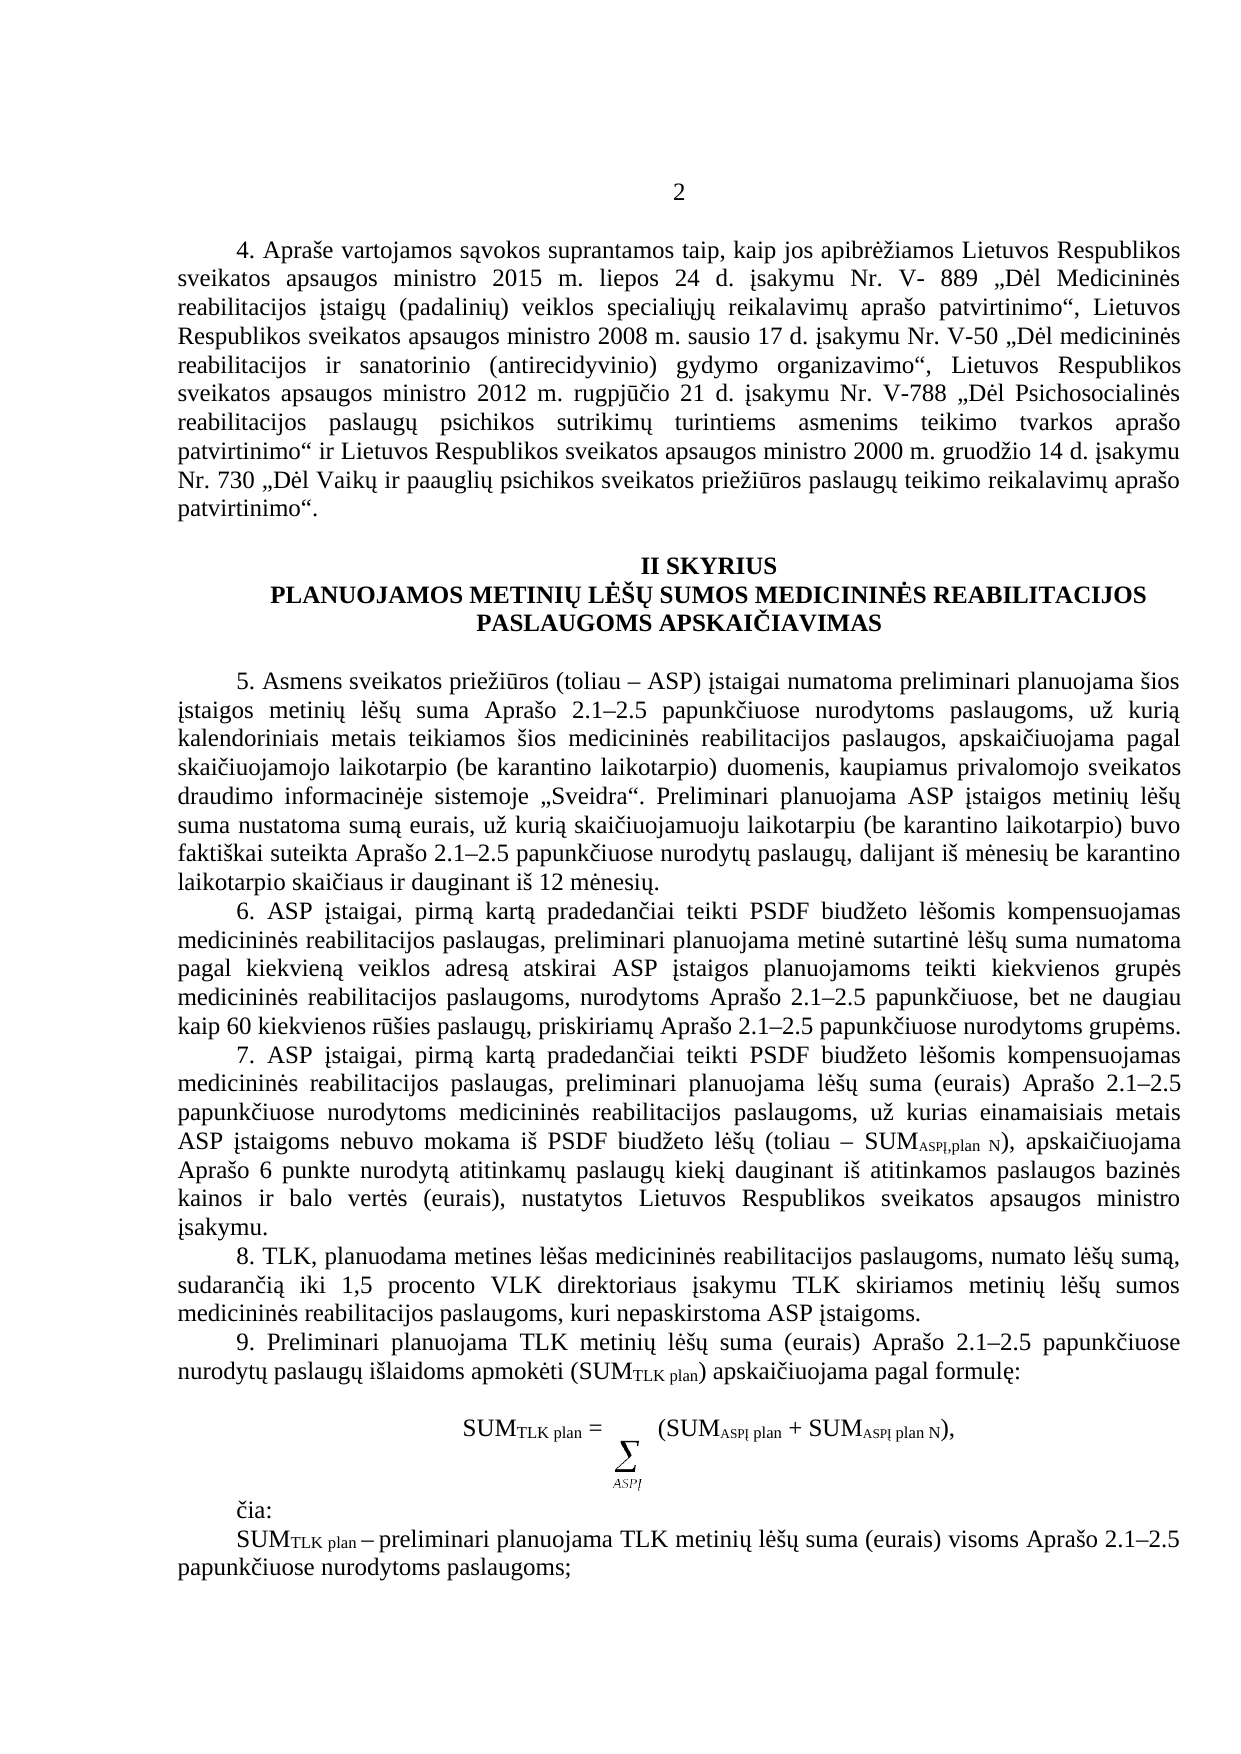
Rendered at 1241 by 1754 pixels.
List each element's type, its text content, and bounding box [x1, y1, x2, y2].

text 4. Apraše vartojamos sąvokos suprantamos taip, kaip jos apibrėžiamos Lietuvos Respublikos sveikatos apsaugos ministro 2015 m. liepos 24 d. įsakymu Nr. V- 889 „Dėl Medicininės reabilitacijos įstaigų (padalinių) veiklos specialiųjų reikalavimų aprašo patvirtinimo“, Lietuvos Respublikos sveikatos apsaugos ministro 2008 m. sausio 17 d. įsakymu Nr. V-50 „Dėl medicininės reabilitacijos ir sanatorinio (antirecidyvinio) gydymo organizavimo“, Lietuvos Respublikos sveikatos apsaugos ministro 2012 m. rugpjūčio 21 d. įsakymu Nr. V-788 „Dėl Psichosocialinės reabilitacijos paslaugų psichikos sutrikimų turintiems asmenims teikimo tvarkos aprašo patvirtinimo“ ir Lietuvos Respublikos sveikatos apsaugos ministro 2000 m. gruodžio 14 d. įsakymu Nr. 730 „Dėl Vaikų ir paauglių psichikos sveikatos priežiūros paslaugų teikimo reikalavimų aprašo patvirtinimo“. [177, 235, 1181, 522]
text PLANUOJAMOS METINIŲ LĖŠŲ SUMOS MEDICININĖS REABILITACIJOS PASLAUGOMS APSKAIČIAVIMAS [177, 580, 1181, 637]
text 8. TLK, planuodama metines lėšas medicininės reabilitacijos paslaugoms, numato lėšų sumą, sudarančią iki 1,5 procento VLK direktoriaus įsakymu TLK skiriamos metinių lėšų sumos medicininės reabilitacijos paslaugoms, kuri nepaskirstoma ASP įstaigoms. [177, 1241, 1181, 1327]
text 9. Preliminari planuojama TLK metinių lėšų suma (eurais) Aprašo 2.1–2.5 papunkčiuose nurodytų paslaugų išlaidoms apmokėti (SUMTLK plan) apskaičiuojama pagal formulę: [177, 1327, 1181, 1385]
text 7. ASP įstaigai, pirmą kartą pradedančiai teikti PSDF biudžeto lėšomis kompensuojamas medicininės reabilitacijos paslaugas, preliminari planuojama lėšų suma (eurais) Aprašo 2.1–2.5 papunkčiuose nurodytoms medicininės reabilitacijos paslaugoms, už kurias einamaisiais metais ASP įstaigoms nebuvo mokama iš PSDF biudžeto lėšų (toliau – SUMaspį,plan N), apskaičiuojama Aprašo 6 punkte nurodytą atitinkamų paslaugų kiekį dauginant iš atitinkamos paslaugos bazinės kainos ir balo vertės (eurais), nustatytos Lietuvos Respublikos sveikatos apsaugos ministro įsakymu. [177, 1040, 1181, 1241]
text čia: [177, 1495, 1181, 1524]
text 5. Asmens sveikatos priežiūros (toliau – ASP) įstaigai numatoma preliminari planuojama šios įstaigos metinių lėšų suma Aprašo 2.1–2.5 papunkčiuose nurodytoms paslaugoms, už kurią kalendoriniais metais teikiamos šios medicininės reabilitacijos paslaugos, apskaičiuojama pagal skaičiuojamojo laikotarpio (be karantino laikotarpio) duomenis, kaupiamus privalomojo sveikatos draudimo informacinėje sistemoje „Sveidra“. Preliminari planuojama ASP įstaigos metinių lėšų suma nustatoma sumą eurais, už kurią skaičiuojamuoju laikotarpiu (be karantino laikotarpio) buvo faktiškai suteikta Aprašo 2.1–2.5 papunkčiuose nurodytų paslaugų, dalijant iš mėnesių be karantino laikotarpio skaičiaus ir dauginant iš 12 mėnesių. [177, 666, 1181, 896]
text SUMTLK plan – preliminari planuojama TLK metinių lėšų suma (eurais) visoms Aprašo 2.1–2.5 papunkčiuose nurodytoms paslaugoms; [177, 1524, 1181, 1581]
text SUMTLK plan = (SUMaspį plan + SUMaspį plan N), [177, 1413, 1181, 1495]
text 6. ASP įstaigai, pirmą kartą pradedančiai teikti PSDF biudžeto lėšomis kompensuojamas medicininės reabilitacijos paslaugas, preliminari planuojama metinė sutartinė lėšų suma numatoma pagal kiekvieną veiklos adresą atskirai ASP įstaigos planuojamoms teikti kiekvienos grupės medicininės reabilitacijos paslaugoms, nurodytoms Aprašo 2.1–2.5 papunkčiuose, bet ne daugiau kaip 60 kiekvienos rūšies paslaugų, priskiriamų Aprašo 2.1–2.5 papunkčiuose nurodytoms grupėms. [177, 896, 1181, 1040]
text II SKYRIUS [177, 551, 1181, 580]
